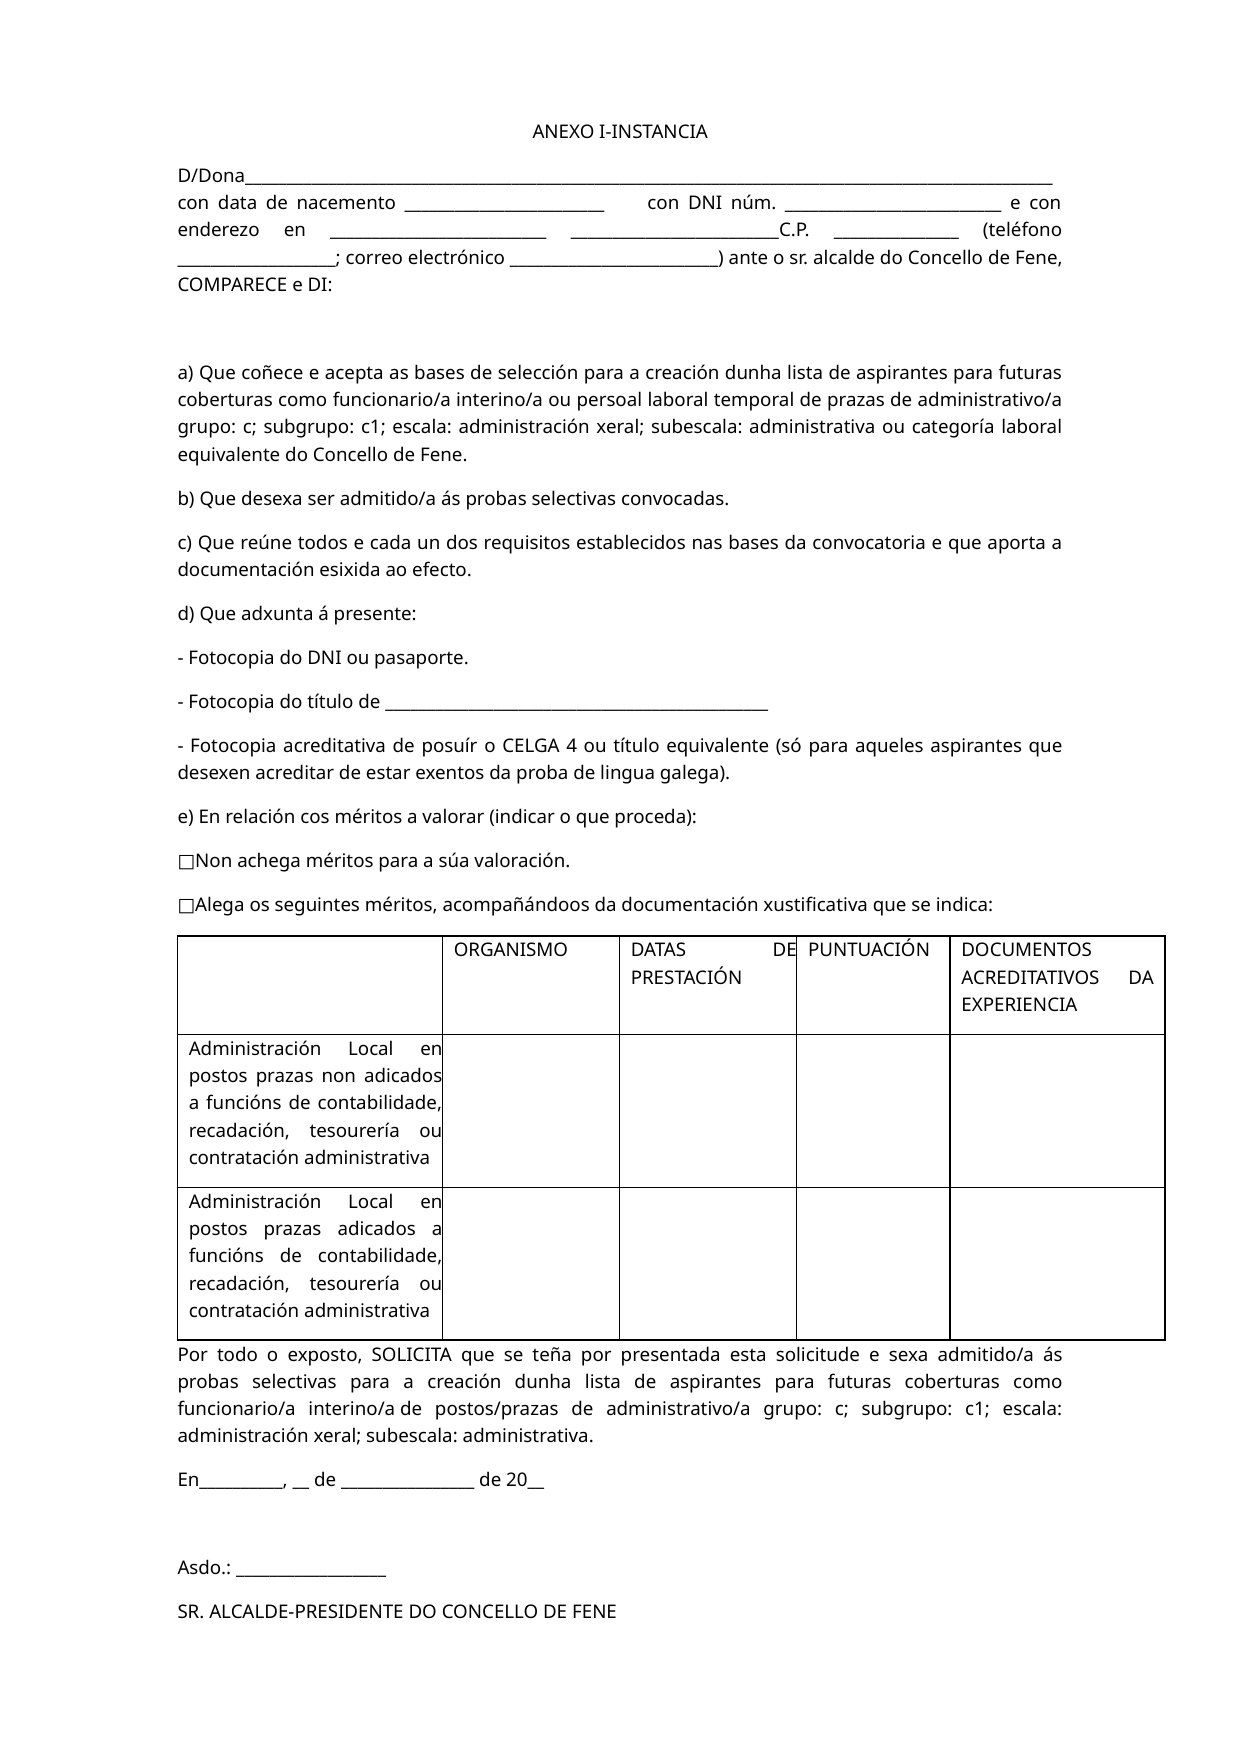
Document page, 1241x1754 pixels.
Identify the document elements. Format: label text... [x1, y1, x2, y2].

table_cell [951, 1035, 1164, 1186]
text ANEXO I-INSTANCIA [177, 118, 1063, 144]
table_cell [443, 1188, 619, 1339]
text Asdo.: __________________ [177, 1555, 1063, 1580]
table_header DATAS DE PRESTACIÓN [620, 937, 796, 1033]
table_header [178, 937, 442, 1033]
text □Alega os seguintes méritos, acompañándoos da documentación xustificativa que se indica: [177, 891, 1063, 917]
table_header DOCUMENTOS ACREDITATIVOS DA EXPERIENCIA [951, 937, 1164, 1033]
text d) Que adxunta á presente: [177, 600, 1063, 626]
table_cell [443, 1035, 619, 1186]
text En__________, __ de ________________ de 20__ [177, 1467, 1063, 1492]
text - Fotocopia do título de ______________________________________________ [177, 688, 1063, 714]
table_cell [797, 1035, 949, 1186]
text c) Que reúne todos e cada un dos requisitos establecidos nas bases da convocatoria e que aporta a documentación esixida ao efecto. [177, 529, 1063, 582]
table_cell Administración Local en postos prazas adicados a funcións de contabilidade, recadación, tesourería ou contratación administrativa [178, 1188, 442, 1339]
table_header ORGANISMO [443, 937, 619, 1033]
text SR. ALCALDE-PRESIDENTE DO CONCELLO DE FENE [177, 1599, 1063, 1624]
text b) Que desexa ser admitido/a ás probas selectivas convocadas. [177, 485, 1063, 511]
text - Fotocopia acreditativa de posuír o CELGA 4 ou título equivalente (só para aqueles aspirantes que desexen acreditar de estar exentos da proba de lingua galega). [177, 732, 1063, 785]
table_cell [951, 1188, 1164, 1339]
table_header PUNTUACIÓN [797, 937, 949, 1033]
table_cell [620, 1188, 796, 1339]
text a) Que coñece e acepta as bases de selección para a creación dunha lista de aspirantes para futuras coberturas como funcionario/a interino/a ou persoal laboral temporal de prazas de administrativo/a grupo: c; subgrupo: c1; escala: administración xeral; subescala: administrativa ou categoría laboral equivalente do Concello de Fene. [177, 359, 1063, 467]
text D/Dona_________________________________________________________________________________________________ con data de nacemento ________________________ con DNI núm. __________________________ e con enderezo en __________________________ _________________________C.P. _______________ (teléfono ___________________; correo electrónico _________________________) ante o sr. alcalde do Concello de Fene, COMPARECE e DI: [177, 162, 1063, 297]
table_cell [797, 1188, 949, 1339]
table_cell Administración Local en postos prazas non adicados a funcións de contabilidade, recadación, tesourería ou contratación administrativa [178, 1035, 442, 1186]
text - Fotocopia do DNI ou pasaporte. [177, 644, 1063, 670]
text e) En relación cos méritos a valorar (indicar o que proceda): [177, 803, 1063, 829]
table_cell [620, 1035, 796, 1186]
text □Non achega méritos para a súa valoración. [177, 847, 1063, 873]
text Por todo o exposto, SOLICITA que se teña por presentada esta solicitude e sexa admitido/a ás probas selectivas para a creación dunha lista de aspirantes para futuras coberturas como funcionario/a interino/a de postos/prazas de administrativo/a grupo: c; subgrupo: c1; escala: administración xeral; subescala: administrativa. [177, 1341, 1063, 1448]
